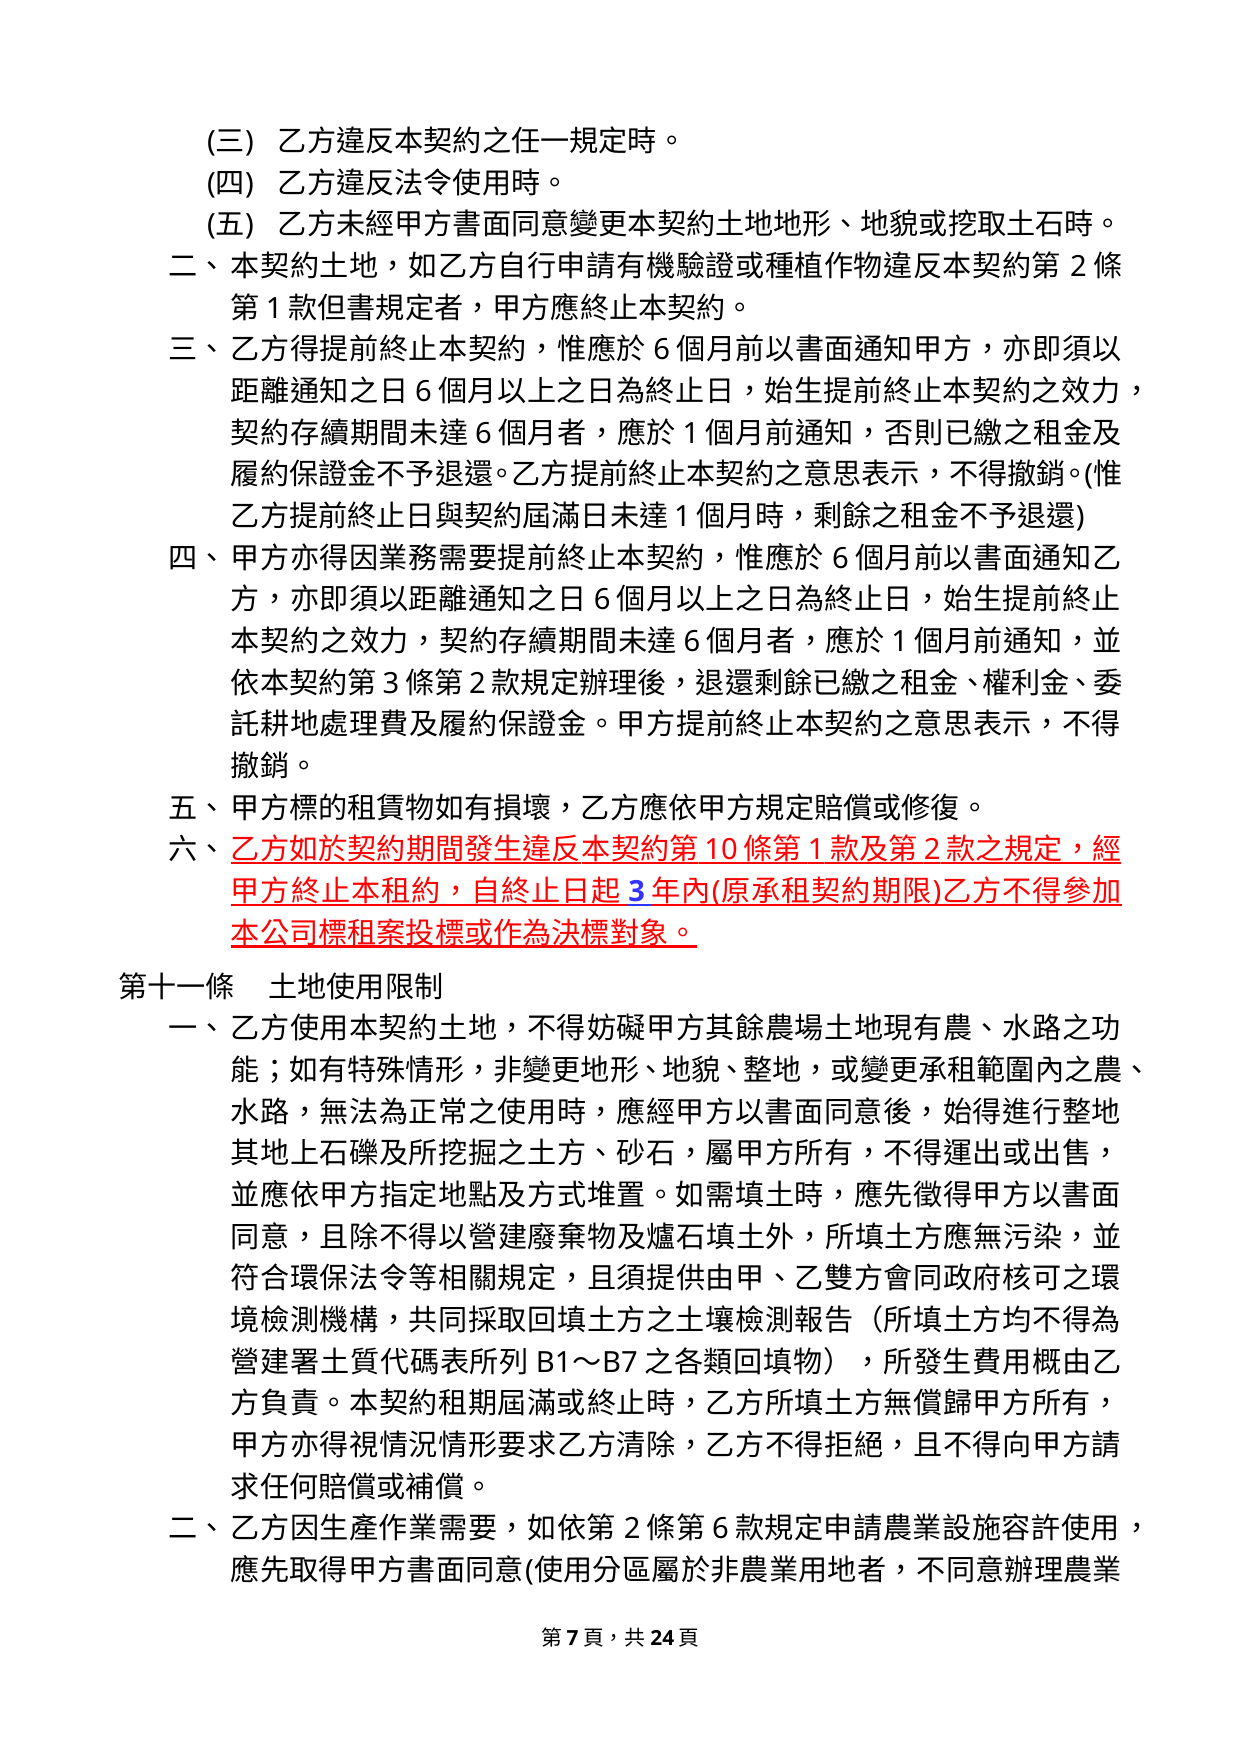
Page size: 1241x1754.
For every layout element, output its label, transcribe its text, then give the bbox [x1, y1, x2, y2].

list 乙方得提前終止本契約，惟應於6個月前以書面通知甲方，亦即須以距離通知之日6個月以上之日為終止日，始生提前終止本契約之效力，契約存續期間未達6個月者，應於1個月前通知，否則已繳之租金及履約保證金不予退還。乙方提前終止本契約之意思表示，不得撤銷。(惟乙方提前終止日與契約屆滿日未達1個月時，剩餘之租金不予退還) [168, 326, 1122, 535]
list 甲方標的租賃物如有損壞，乙方應依甲方規定賠償或修復。 [168, 785, 1122, 826]
list 甲方亦得因業務需要提前終止本契約，惟應於6個月前以書面通知乙方，亦即須以距離通知之日6個月以上之日為終止日，始生提前終止本契約之效力，契約存續期間未達6個月者，應於1個月前通知，並依本契約第3條第2款規定辦理後，退還剩餘已繳之租金、權利金、委託耕地處理費及履約保證金。甲方提前終止本契約之意思表示，不得撤銷。 [168, 535, 1122, 785]
list 乙方如於契約期間發生違反本契約第10條第1款及第2款之規定，經甲方終止本租約，自終止日起3年內(原承租契約期限)乙方不得參加本公司標租案投標或作為決標對象。 [168, 826, 1122, 951]
list 乙方未經甲方書面同意變更本契約土地地形、地貌或挖取土石時。 [207, 201, 1122, 243]
list 乙方違反法令使用時。 [207, 160, 1122, 201]
list 土地使用限制 [118, 964, 1122, 1006]
list 乙方使用本契約土地，不得妨礙甲方其餘農場土地現有農、水路之功能；如有特殊情形，非變更地形、地貌、整地，或變更承租範圍內之農、水路，無法為正常之使用時，應經甲方以書面同意後，始得進行整地。其地上石礫及所挖掘之土方、砂石，屬甲方所有，不得運出或出售，並應依甲方指定地點及方式堆置。如需填土時，應先徵得甲方以書面同意，且除不得以營建廢棄物及爐石填土外，所填土方應無污染，並符合環保法令等相關規定，且須提供由甲、乙雙方會同政府核可之環境檢測機構，共同採取回填土方之土壤檢測報告（所填土方均不得為營建署土質代碼表所列B1～B7之各類回填物），所發生費用概由乙方負責。本契約租期屆滿或終止時，乙方所填土方無償歸甲方所有，甲方亦得視情況情形要求乙方清除，乙方不得拒絕，且不得向甲方請求任何賠償或補償。 [168, 1006, 1122, 1506]
list 乙方違反本契約之任一規定時。 [207, 118, 1122, 160]
list 本契約土地，如乙方自行申請有機驗證或種植作物違反本契約第2條第1款但書規定者，甲方應終止本契約。 [168, 243, 1122, 326]
list 乙方因生產作業需要，如依第2條第6款規定申請農業設施容許使用，應先取得甲方書面同意(使用分區屬於非農業用地者，不同意辦理農業設施容許使用），且興建設施不得超過主管機關核准農業用地容許作農業設施使用面積、高度及相關規定。 [168, 1506, 1122, 1589]
